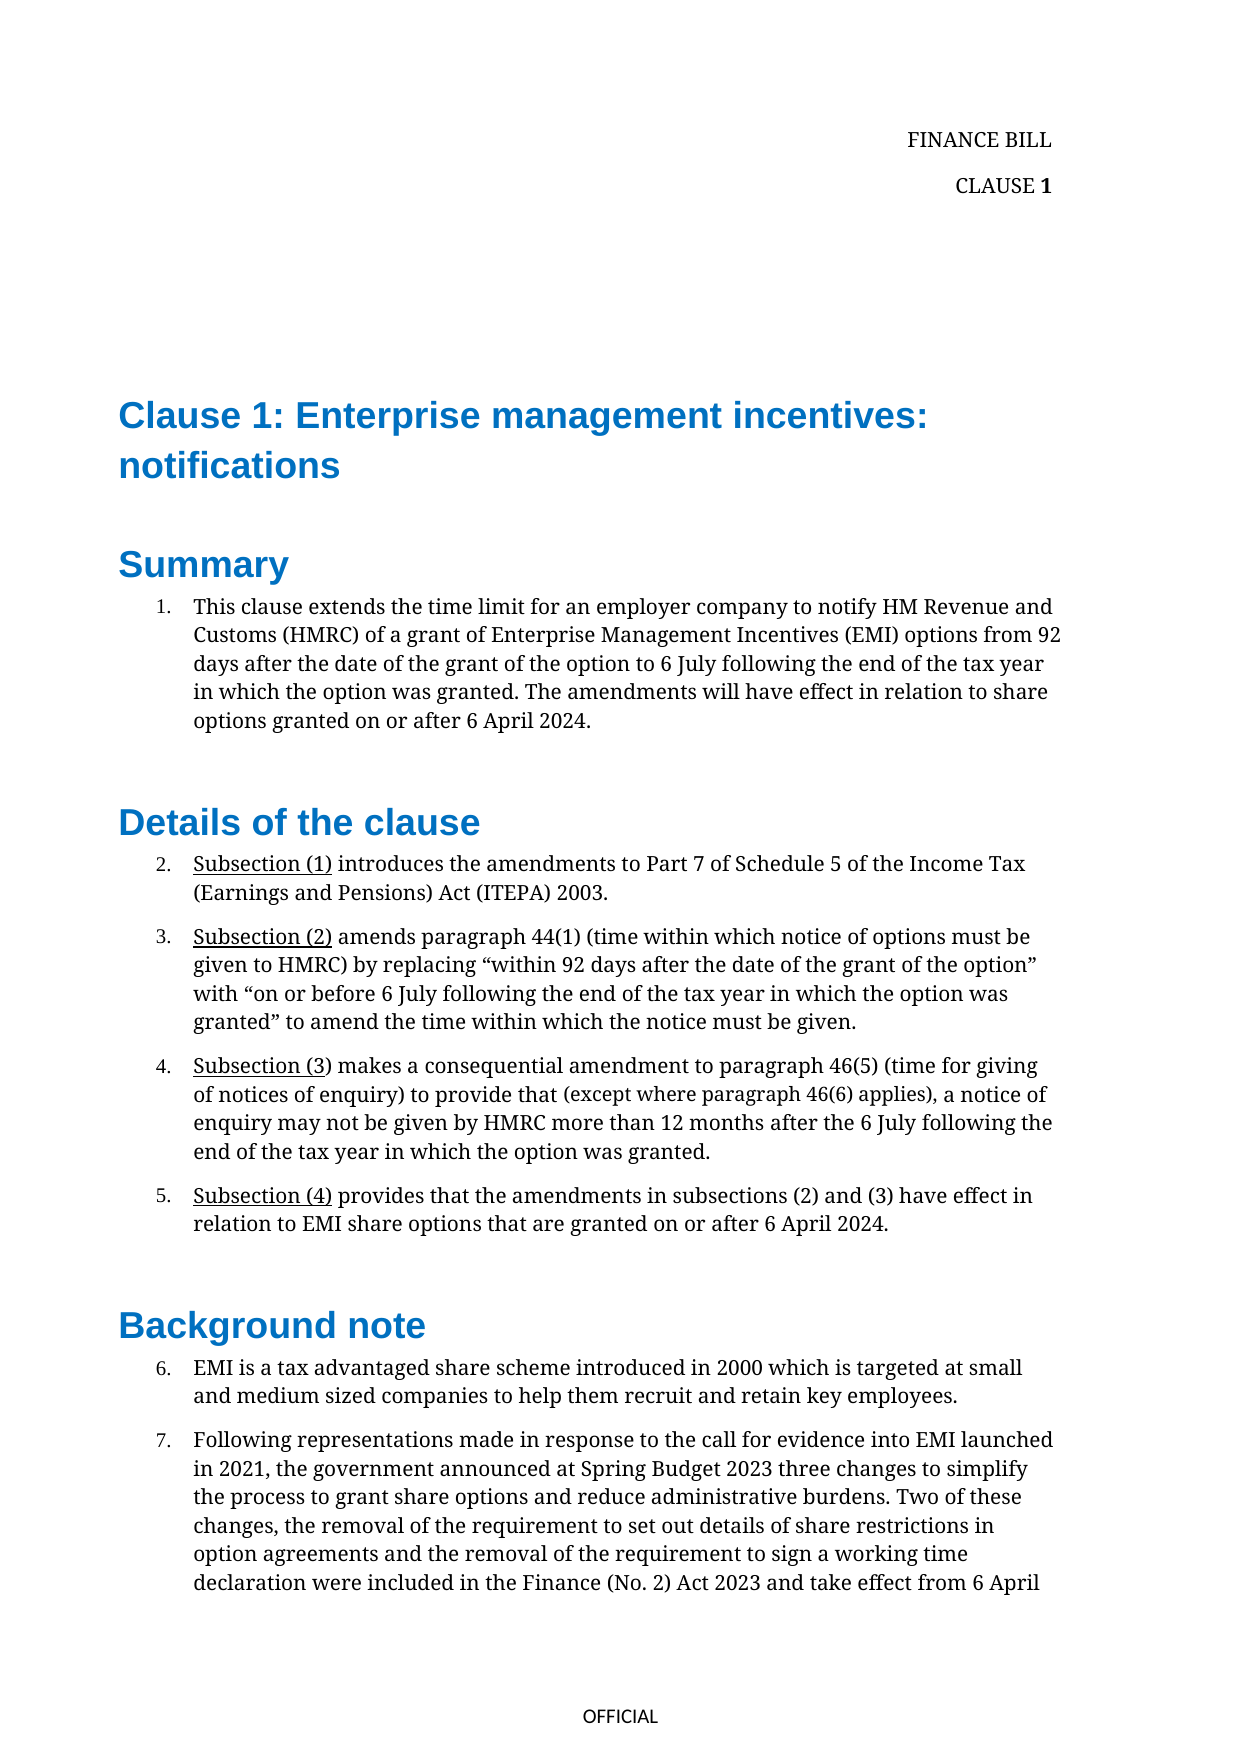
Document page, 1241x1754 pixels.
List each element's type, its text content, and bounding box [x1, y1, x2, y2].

subtitle Summary [118, 543, 1063, 586]
list Subsection (2) amends paragraph 44(1) (time within which notice of options must be given to HMRC) by replacing “within 92 days after the date of the grant of the option” with “on or before 6 July following the end of the tax year in which the option was granted” to amend the time within which the notice must be given. [156, 922, 1063, 1036]
subtitle Details of the clause [118, 800, 1063, 843]
list EMI is a tax advantaged share scheme introduced in 2000 which is targeted at small and medium sized companies to help them recruit and retain key employees. [156, 1353, 1063, 1410]
subtitle Background note [118, 1303, 1063, 1346]
list This clause extends the time limit for an employer company to notify HM Revenue and Customs (HMRC) of a grant of Enterprise Management Incentives (EMI) options from 92 days after the date of the grant of the option to 6 July following the end of the tax year in which the option was granted. The amendments will have effect in relation to share options granted on or after 6 April 2024. [156, 592, 1063, 734]
subtitle Clause 1: Enterprise management incentives: notifications [118, 393, 1063, 486]
list Subsection (4) provides that the amendments in subsections (2) and (3) have effect in relation to EMI share options that are granted on or after 6 April 2024. [156, 1181, 1063, 1238]
list Following representations made in response to the call for evidence into EMI launched in 2021, the government announced at Spring Budget 2023 three changes to simplify the process to grant share options and reduce administrative burdens. Two of these changes, the removal of the requirement to set out details of share restrictions in option agreements and the removal of the requirement to sign a working time declaration were included in the Finance (No. 2) Act 2023 and take effect from 6 April [156, 1425, 1063, 1596]
list Subsection (3) makes a consequential amendment to paragraph 46(5) (time for giving of notices of enquiry) to provide that (except where paragraph 46(6) applies), a notice of enquiry may not be given by HMRC more than 12 months after the 6 July following the end of the tax year in which the option was granted. [156, 1051, 1063, 1165]
list Subsection (1) introduces the amendments to Part 7 of Schedule 5 of the Income Tax (Earnings and Pensions) Act (ITEPA) 2003. [156, 849, 1063, 906]
